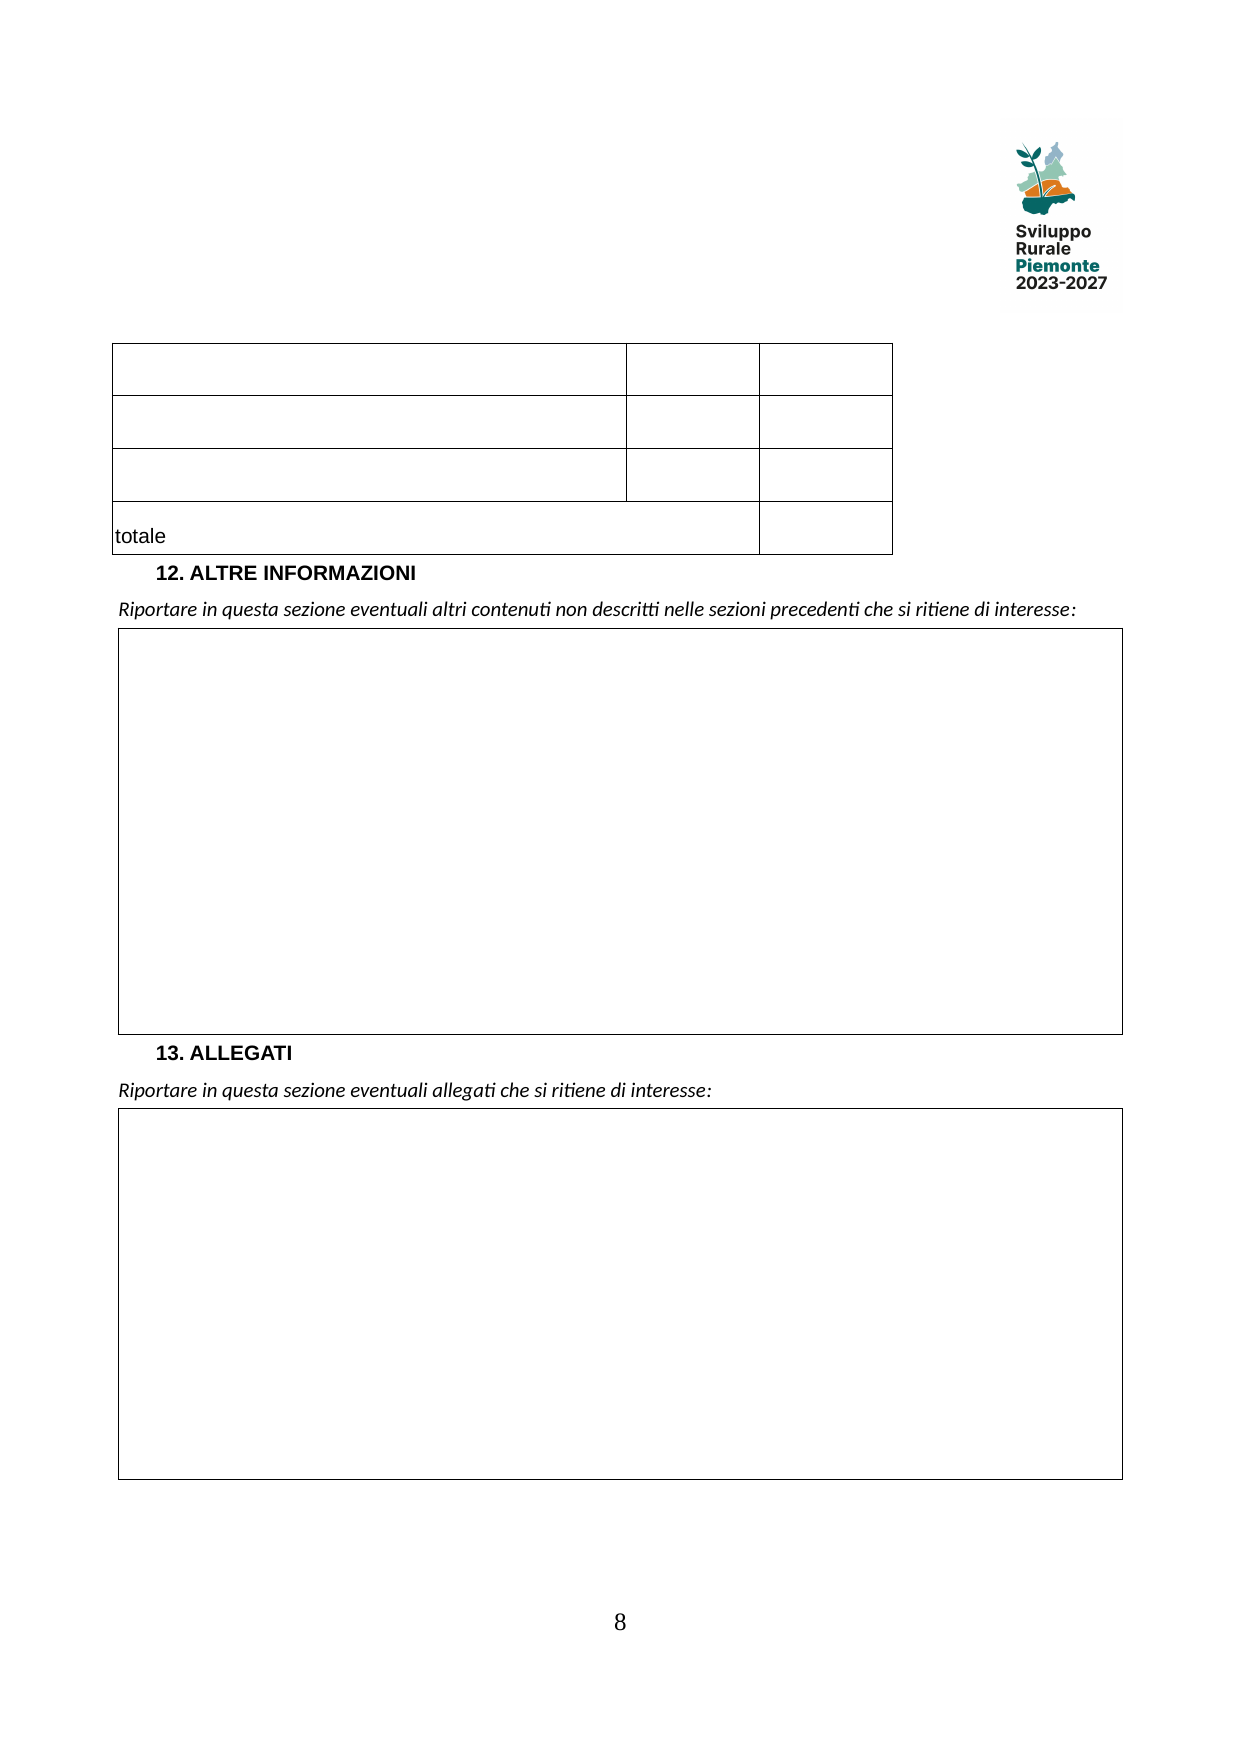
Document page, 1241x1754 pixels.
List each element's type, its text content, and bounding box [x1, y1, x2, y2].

picture [1000, 118, 1123, 313]
text 13. ALLEGATI [156, 1041, 1122, 1065]
table_cell [760, 449, 892, 501]
table_cell [113, 344, 626, 395]
table_cell [627, 344, 759, 395]
text Riportare in questa sezione eventuali altri contenuti non descritti nelle sezioni precedenti che si ritiene di interesse: [118, 596, 1122, 622]
table_cell [760, 344, 892, 395]
table_header [119, 1109, 1122, 1479]
text 12. ALTRE INFORMAZIONI [156, 560, 1122, 584]
table_header [119, 629, 1122, 1034]
table_cell [113, 396, 626, 448]
table_cell [113, 449, 626, 501]
table_cell [760, 502, 892, 554]
table_cell [760, 396, 892, 448]
table_cell [627, 449, 759, 501]
table_cell [627, 396, 759, 448]
table_cell totale [113, 502, 759, 554]
text Riportare in questa sezione eventuali allegati che si ritiene di interesse: [118, 1077, 1122, 1102]
